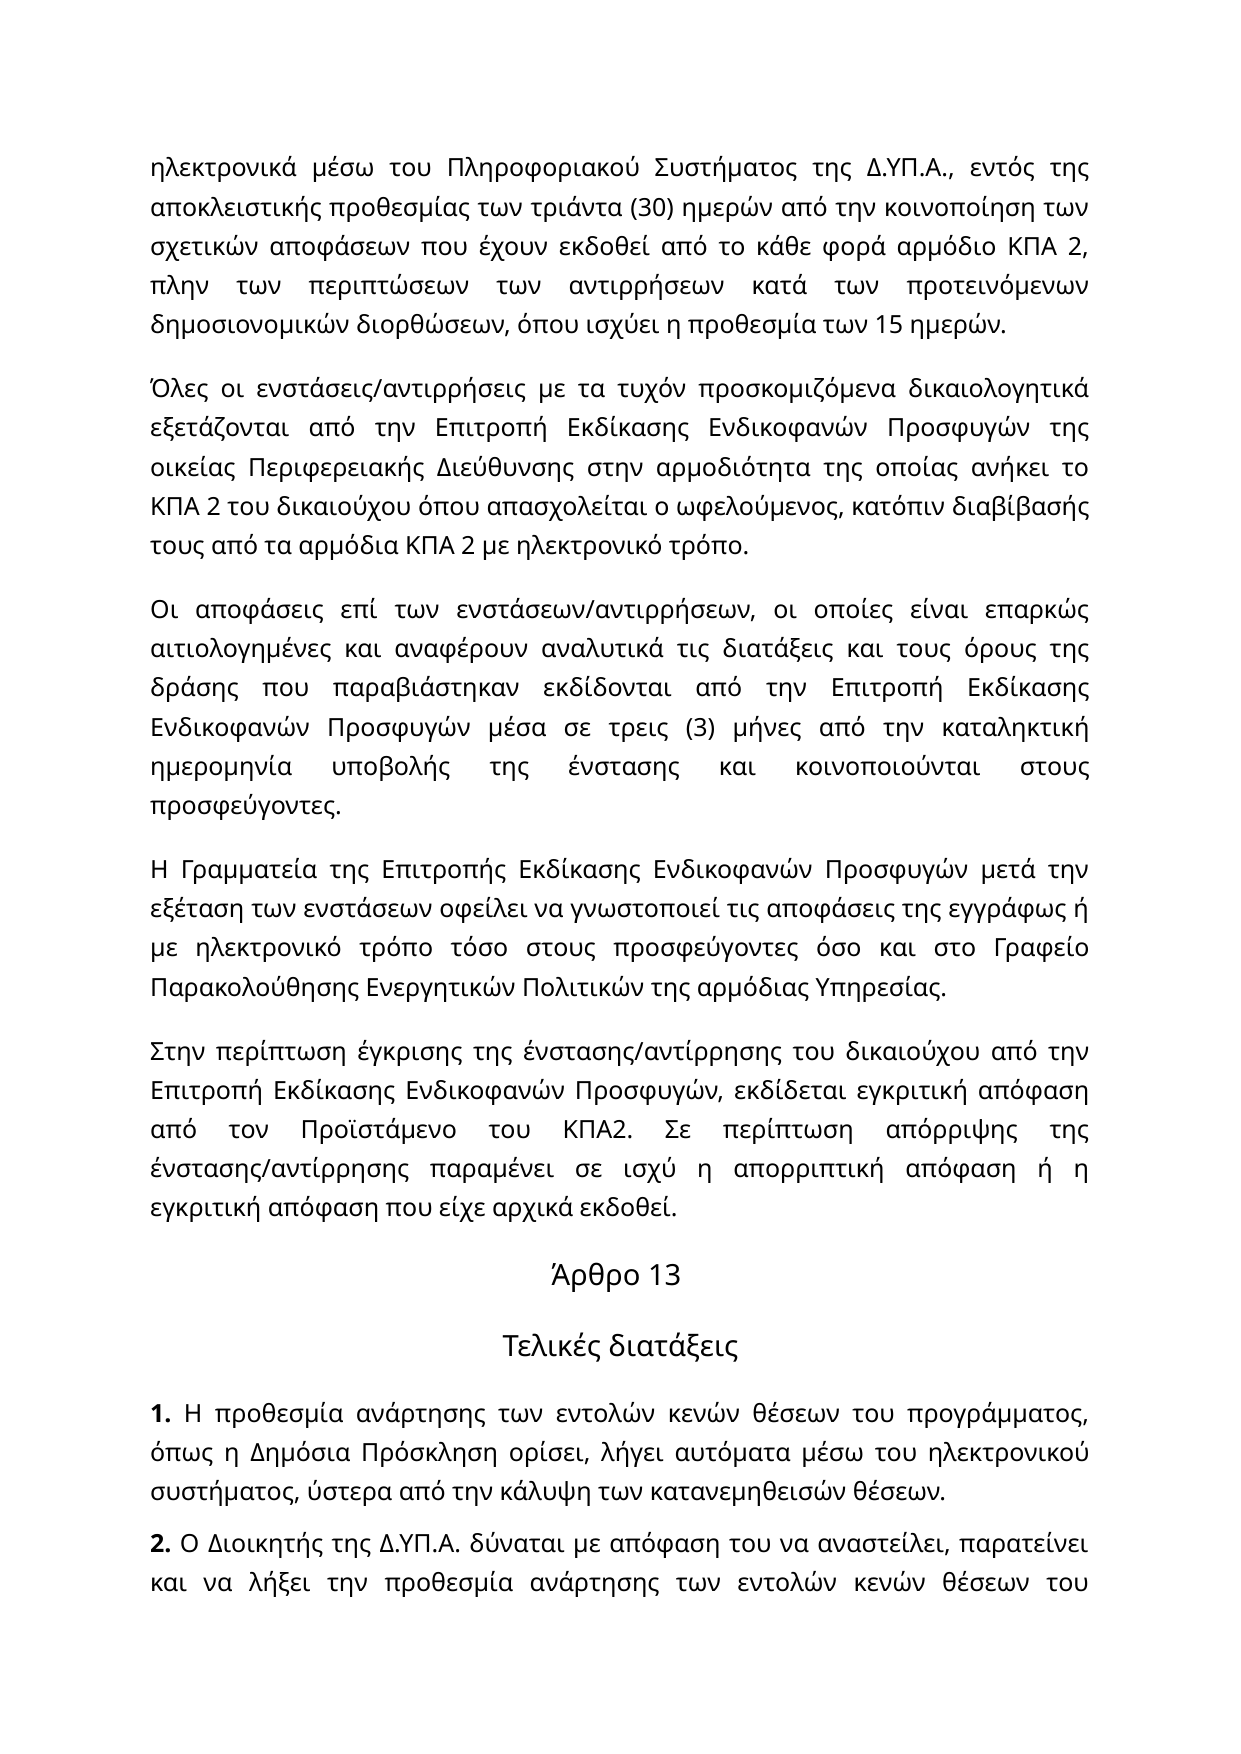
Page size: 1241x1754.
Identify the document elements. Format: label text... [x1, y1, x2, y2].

subtitle Τελικές διατάξεις [150, 1325, 1090, 1364]
text Στην περίπτωση έγκρισης της ένστασης/αντίρρησης του δικαιούχου από την Επιτροπή Εκδίκασης Ενδικοφανών Προσφυγών, εκδίδεται εγκριτική απόφαση από τον Προϊστάμενο του ΚΠΑ2. Σε περίπτωση απόρριψης της ένστασης/αντίρρησης παραμένει σε ισχύ η απορριπτική απόφαση ή η εγκριτική απόφαση που είχε αρχικά εκδοθεί. [150, 1033, 1090, 1224]
text ηλεκτρονικά μέσω του Πληροφοριακού Συστήματος της Δ.ΥΠ.Α., εντός της αποκλειστικής προθεσμίας των τριάντα (30) ημερών από την κοινοποίηση των σχετικών αποφάσεων που έχουν εκδοθεί από το κάθε φορά αρμόδιο ΚΠΑ 2, πλην των περιπτώσεων των αντιρρήσεων κατά των προτεινόμενων δημοσιονομικών διορθώσεων, όπου ισχύει η προθεσμία των 15 ημερών. [150, 150, 1090, 341]
text Η Γραμματεία της Επιτροπής Εκδίκασης Ενδικοφανών Προσφυγών μετά την εξέταση των ενστάσεων οφείλει να γνωστοποιεί τις αποφάσεις της εγγράφως ή με ηλεκτρονικό τρόπο τόσο στους προσφεύγοντες όσο και στο Γραφείο Παρακολούθησης Ενεργητικών Πολιτικών της αρμόδιας Υπηρεσίας. [150, 852, 1090, 1003]
text 2. Ο Διοικητής της Δ.ΥΠ.Α. δύναται με απόφαση του να αναστείλει, παρατείνει και να λήξει την προθεσμία ανάρτησης των εντολών κενών θέσεων του [150, 1525, 1090, 1599]
text Οι αποφάσεις επί των ενστάσεων/αντιρρήσεων, οι οποίες είναι επαρκώς αιτιολογημένες και αναφέρουν αναλυτικά τις διατάξεις και τους όρους της δράσης που παραβιάστηκαν εκδίδονται από την Επιτροπή Εκδίκασης Ενδικοφανών Προσφυγών μέσα σε τρεις (3) μήνες από την καταληκτική ημερομηνία υποβολής της ένστασης και κοινοποιούνται στους προσφεύγοντες. [150, 592, 1090, 822]
subtitle Άρθρο 13 [150, 1254, 1090, 1294]
text 1. Η προθεσμία ανάρτησης των εντολών κενών θέσεων του προγράμματος, όπως η Δημόσια Πρόσκληση ορίσει, λήγει αυτόματα μέσω του ηλεκτρονικού συστήματος, ύστερα από την κάλυψη των κατανεμηθεισών θέσεων. [150, 1395, 1090, 1508]
text Όλες οι ενστάσεις/αντιρρήσεις με τα τυχόν προσκομιζόμενα δικαιολογητικά εξετάζονται από την Επιτροπή Εκδίκασης Ενδικοφανών Προσφυγών της οικείας Περιφερειακής Διεύθυνσης στην αρμοδιότητα της οποίας ανήκει το ΚΠΑ 2 του δικαιούχου όπου απασχολείται ο ωφελούμενος, κατόπιν διαβίβασής τους από τα αρμόδια ΚΠΑ 2 με ηλεκτρονικό τρόπο. [150, 371, 1090, 562]
